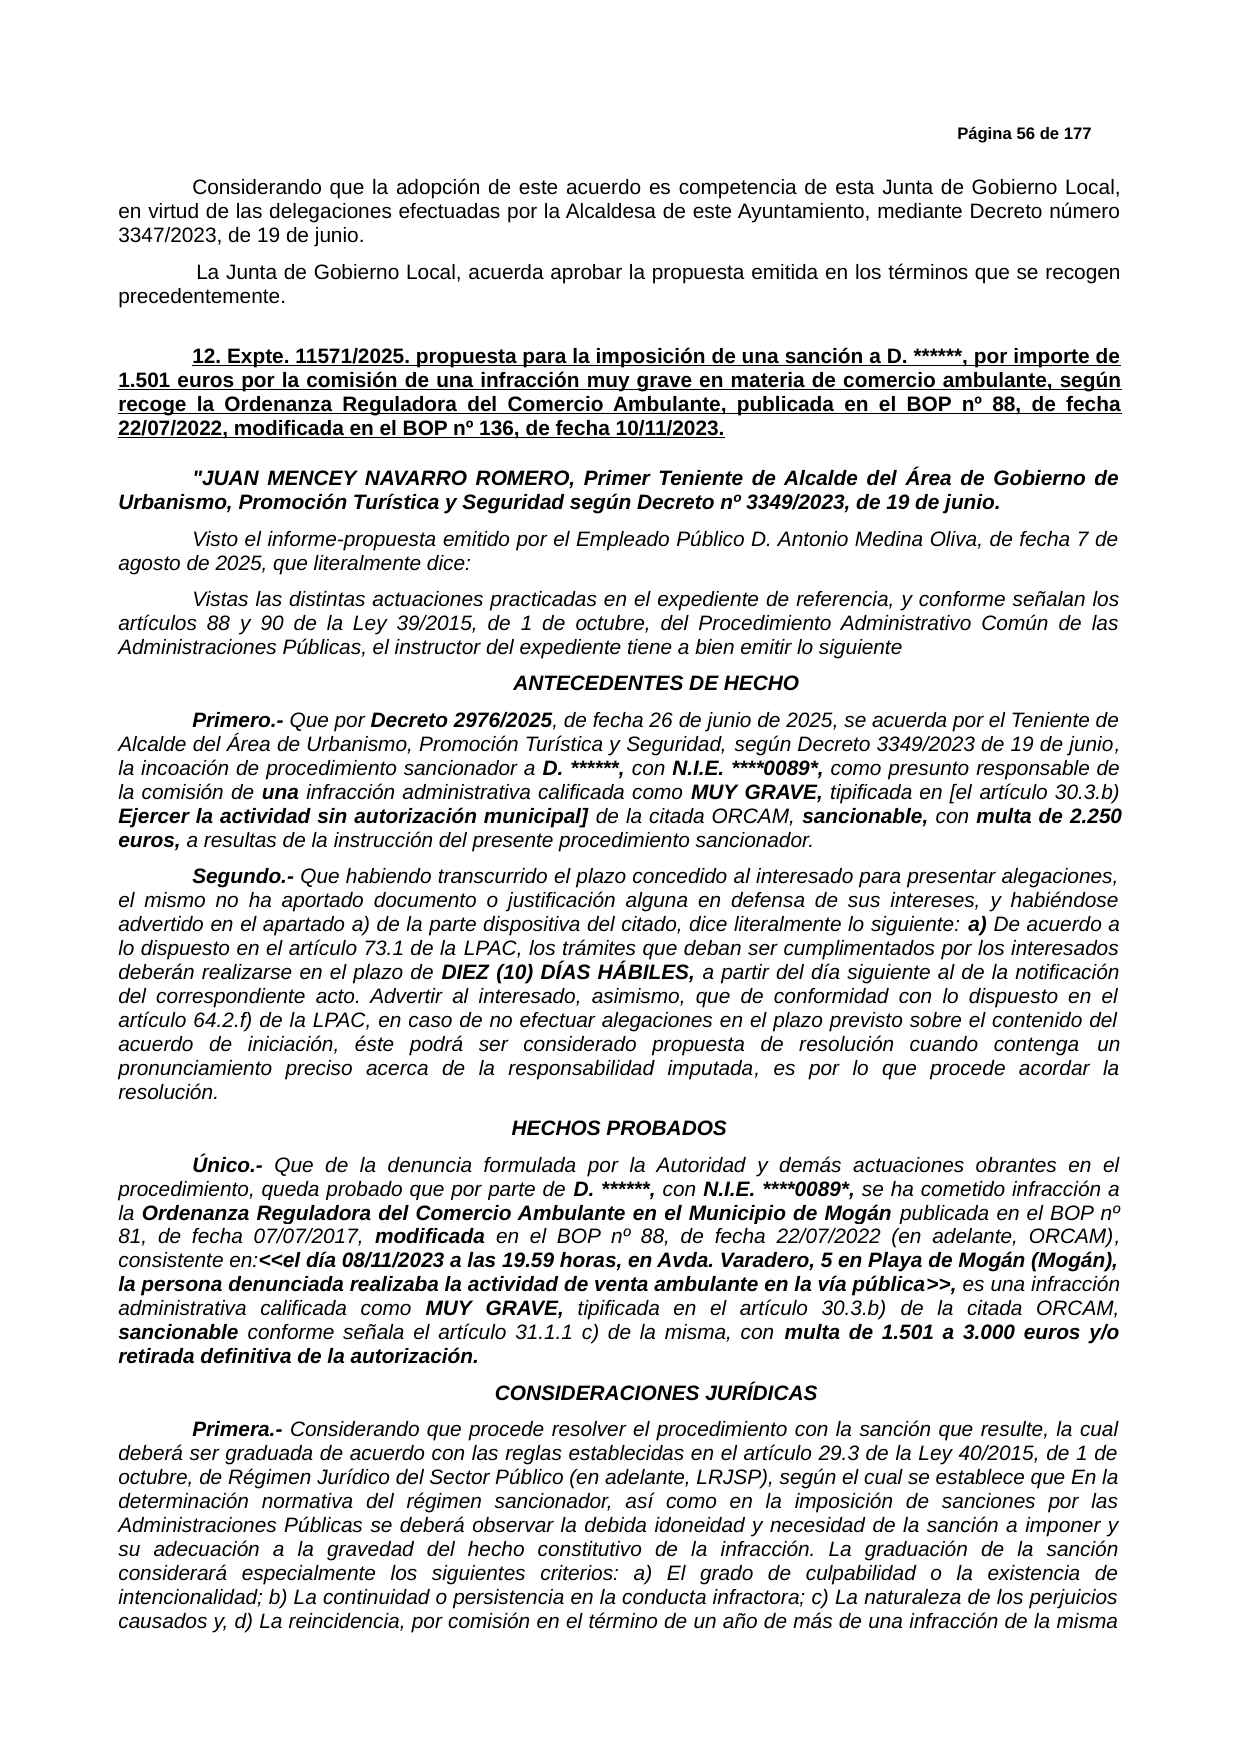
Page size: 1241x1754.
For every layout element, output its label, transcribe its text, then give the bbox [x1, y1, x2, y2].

text Vistas las distintas actuaciones practicadas en el expediente de referencia, y conforme señalan los artículos 88 y 90 de la Ley 39/2015, de 1 de octubre, del Procedimiento Administrativo Común de las Administraciones Públicas, el instructor del expediente tiene a bien emitir lo siguiente [118, 587, 1122, 659]
text Primero.- Que por Decreto 2976/2025, de fecha 26 de junio de 2025, se acuerda por el Teniente de Alcalde del Área de Urbanismo, Promoción Turística y Seguridad, según Decreto 3349/2023 de 19 de junio, la incoación de procedimiento sancionador a D. ******, con N.I.E. ****0089*, como presunto responsable de la comisión de una infracción administrativa calificada como MUY GRAVE, tipificada en [el artículo 30.3.b) Ejercer la actividad sin autorización municipal] de la citada ORCAM, sancionable, con multa de 2.250 euros, a resultas de la instrucción del presente procedimiento sancionador. [118, 708, 1122, 851]
text La Junta de Gobierno Local, acuerda aprobar la propuesta emitida en los términos que se recogen precedentemente. [118, 259, 1122, 307]
text Considerando que la adopción de este acuerdo es competencia de esta Junta de Gobierno Local, en virtud de las delegaciones efectuadas por la Alcaldesa de este Ayuntamiento, mediante Decreto número 3347/2023, de 19 de junio. [118, 175, 1122, 247]
text "JUAN MENCEY NAVARRO ROMERO, Primer Teniente de Alcalde del Área de Gobierno de Urbanismo, Promoción Turística y Seguridad según Decreto nº 3349/2023, de 19 de junio. [118, 464, 1122, 514]
text 22/07/2022, modificada en el BOP nº 136, de fecha 10/11/2023. [118, 414, 1122, 440]
text HECHOS PROBADOS [118, 1116, 1122, 1140]
text ANTECEDENTES DE HECHO [118, 671, 1122, 695]
text Primera.- Considerando que procede resolver el procedimiento con la sanción que resulte, la cual deberá ser graduada de acuerdo con las reglas establecidas en el artículo 29.3 de la Ley 40/2015, de 1 de octubre, de Régimen Jurídico del Sector Público (en adelante, LRJSP), según el cual se establece que En la determinación normativa del régimen sancionador, así como en la imposición de sanciones por las Administraciones Públicas se deberá observar la debida idoneidad y necesidad de la sanción a imponer y su adecuación a la gravedad del hecho constitutivo de la infracción. La graduación de la sanción considerará especialmente los siguientes criterios: a) El grado de culpabilidad o la existencia de intencionalidad; b) La continuidad o persistencia en la conducta infractora; c) La naturaleza de los perjuicios causados y, d) La reincidencia, por comisión en el término de un año de más de una infracción de la misma [118, 1417, 1122, 1633]
text recoge la Ordenanza Reguladora del Comercio Ambulante, publicada en el BOP nº 88, de fecha [118, 390, 1122, 413]
text 12. Expte. 11571/2025. propuesta para la imposición de una sanción a D. ******, por importe de 1.501 euros por la comisión de una infracción muy grave en materia de comercio ambulante, según [118, 344, 1122, 389]
text Visto el informe-propuesta emitido por el Empleado Público D. Antonio Medina Oliva, de fecha 7 de agosto de 2025, que literalmente dice: [118, 526, 1122, 574]
text Único.- Que de la denuncia formulada por la Autoridad y demás actuaciones obrantes en el procedimiento, queda probado que por parte de D. ******, con N.I.E. ****0089*, se ha cometido infracción a la Ordenanza Reguladora del Comercio Ambulante en el Municipio de Mogán publicada en el BOP nº 81, de fecha 07/07/2017, modificada en el BOP nº 88, de fecha 22/07/2022 (en adelante, ORCAM), consistente en:<<el día 08/11/2023 a las 19.59 horas, en Avda. Varadero, 5 en Playa de Mogán (Mogán), la persona denunciada realizaba la actividad de venta ambulante en la vía pública>>, es una infracción administrativa calificada como MUY GRAVE, tipificada en el artículo 30.3.b) de la citada ORCAM, sancionable conforme señala el artículo 31.1.1 c) de la misma, con multa de 1.501 a 3.000 euros y/o retirada definitiva de la autorización. [118, 1152, 1122, 1368]
text CONSIDERACIONES JURÍDICAS [118, 1381, 1122, 1404]
text Segundo.- Que habiendo transcurrido el plazo concedido al interesado para presentar alegaciones, el mismo no ha aportado documento o justificación alguna en defensa de sus intereses, y habiéndose advertido en el apartado a) de la parte dispositiva del citado, dice literalmente lo siguiente: a) De acuerdo a lo dispuesto en el artículo 73.1 de la LPAC, los trámites que deban ser cumplimentados por los interesados deberán realizarse en el plazo de DIEZ (10) DÍAS HÁBILES, a partir del día siguiente al de la notificación del correspondiente acto. Advertir al interesado, asimismo, que de conformidad con lo dispuesto en el artículo 64.2.f) de la LPAC, en caso de no efectuar alegaciones en el plazo previsto sobre el contenido del acuerdo de iniciación, éste podrá ser considerado propuesta de resolución cuando contenga un pronunciamiento preciso acerca de la responsabilidad imputada, es por lo que procede acordar la resolución. [118, 864, 1122, 1103]
